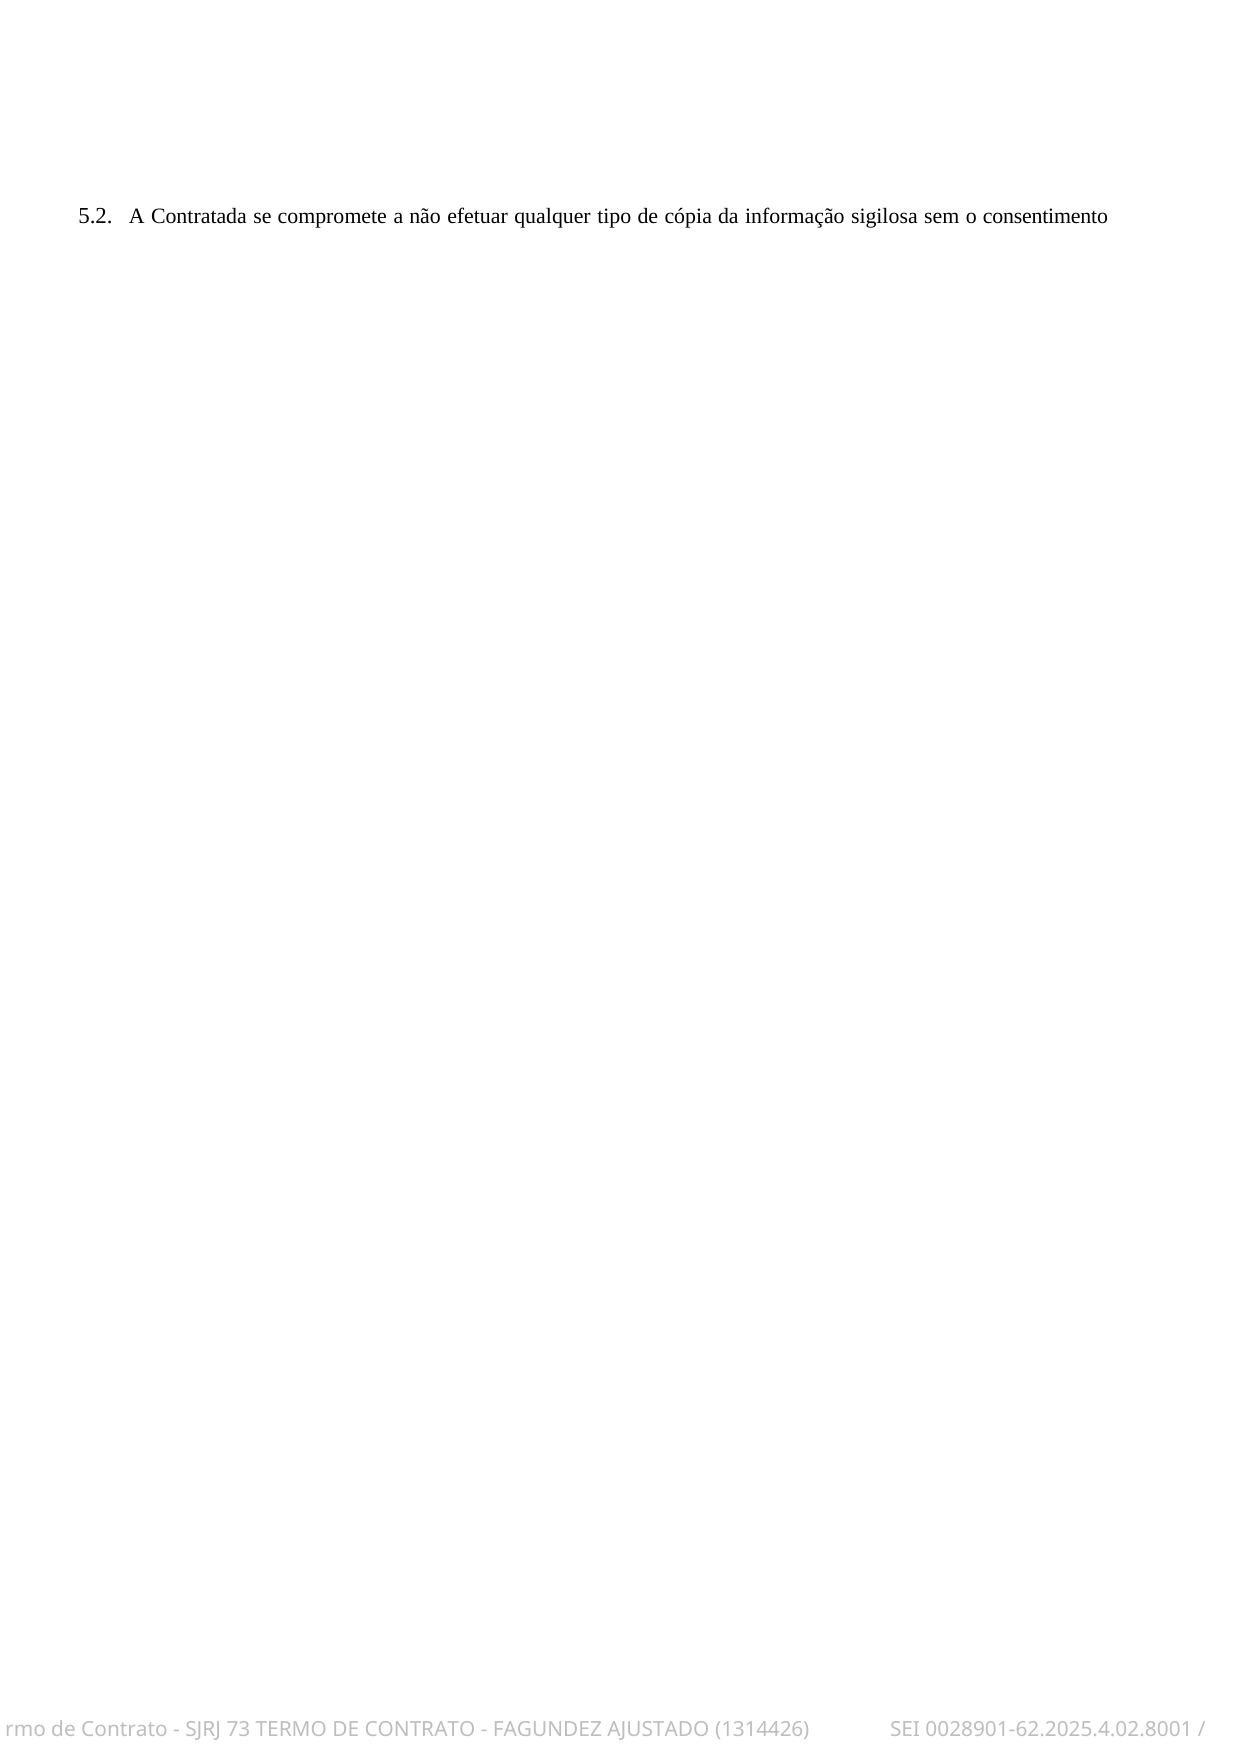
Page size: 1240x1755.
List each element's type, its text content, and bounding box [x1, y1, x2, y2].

list A Contratada se compromete a não efetuar qualquer tipo de cópia da informação sigilosa sem o consentimento [78, 202, 1181, 228]
